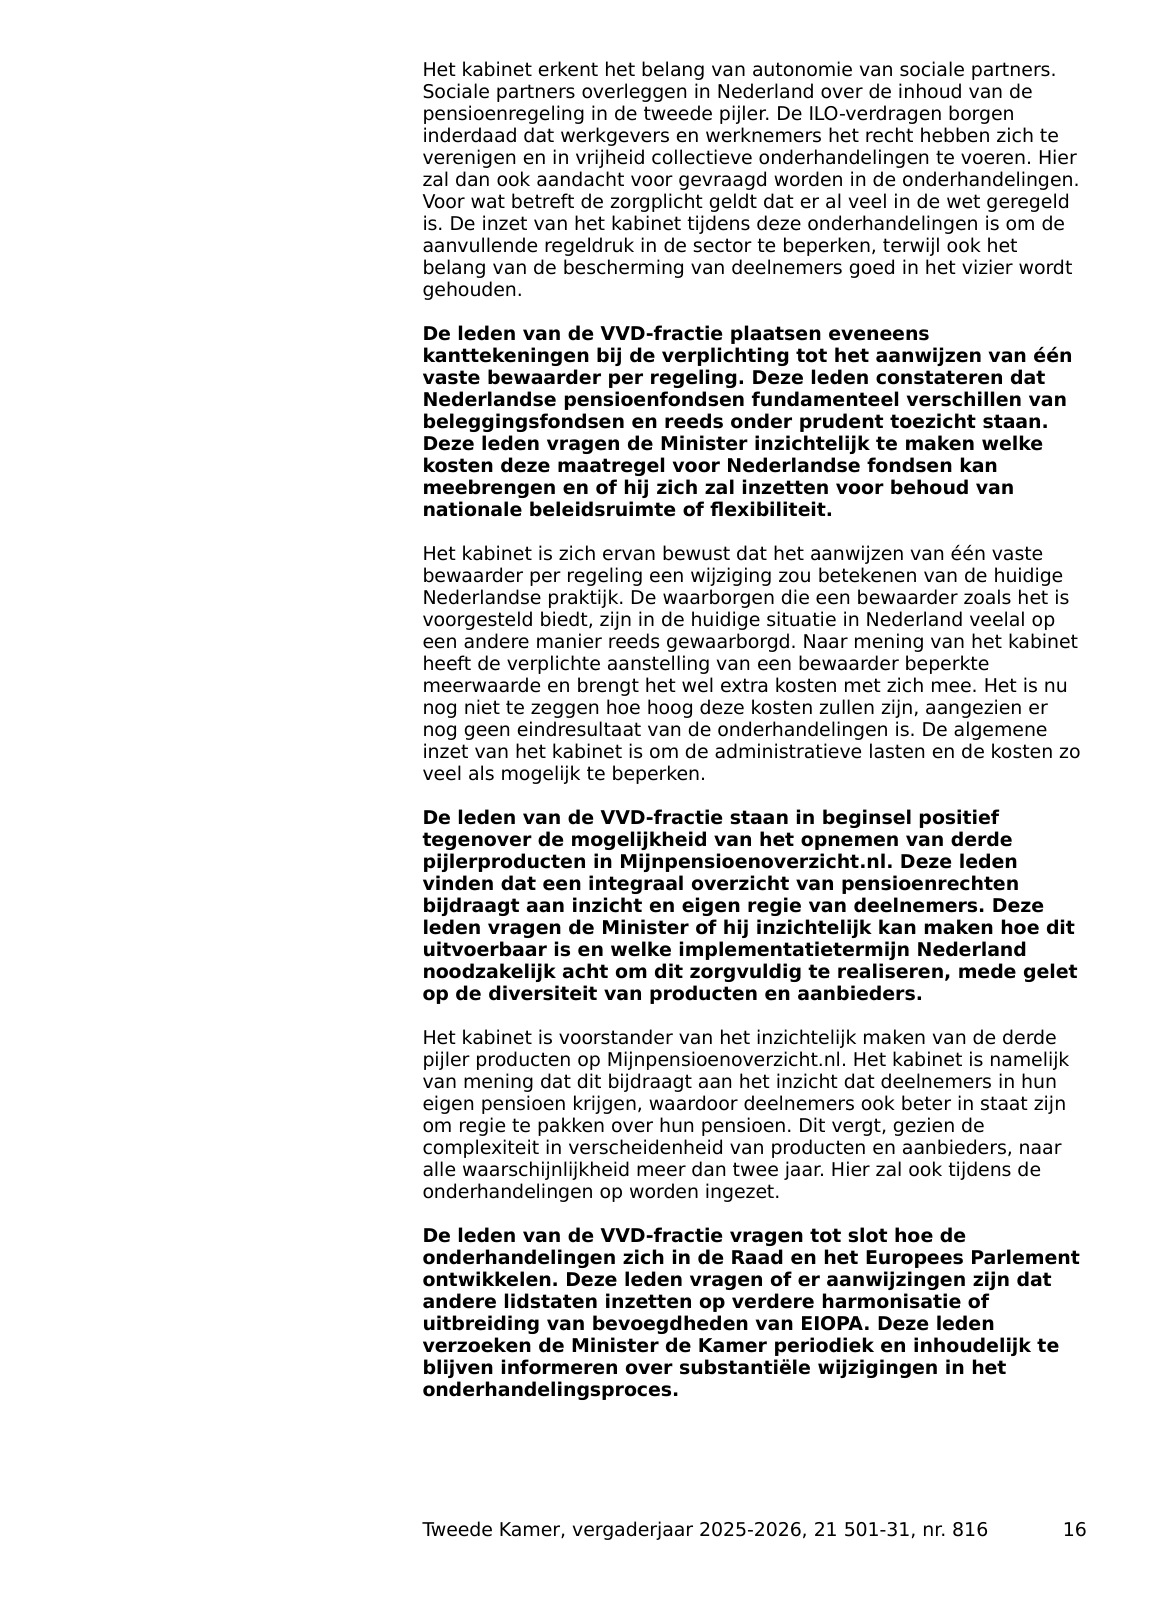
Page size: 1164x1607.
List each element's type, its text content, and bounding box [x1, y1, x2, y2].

text De leden van de VVD-fractie vragen tot slot hoe de onderhandelingen zich in de Raad en het Europees Parlement ontwikkelen. Deze leden vragen of er aanwijzingen zijn dat andere lidstaten inzetten op verdere harmonisatie of uitbreiding van bevoegdheden van EIOPA. Deze leden verzoeken de Minister de Kamer periodiek en inhoudelijk te blijven informeren over substantiële wijzigingen in het onderhandelingsproces. [422, 1225, 1087, 1401]
text Het kabinet is voorstander van het inzichtelijk maken van de derde pijler producten op Mijnpensioenoverzicht.nl. Het kabinet is namelijk van mening dat dit bijdraagt aan het inzicht dat deelnemers in hun eigen pensioen krijgen, waardoor deelnemers ook beter in staat zijn om regie te pakken over hun pensioen. Dit vergt, gezien de complexiteit in verscheidenheid van producten en aanbieders, naar alle waarschijnlijkheid meer dan twee jaar. Hier zal ook tijdens de onderhandelingen op worden ingezet. [422, 1027, 1087, 1203]
text Het kabinet is zich ervan bewust dat het aanwijzen van één vaste bewaarder per regeling een wijziging zou betekenen van de huidige Nederlandse praktijk. De waarborgen die een bewaarder zoals het is voorgesteld biedt, zijn in de huidige situatie in Nederland veelal op een andere manier reeds gewaarborgd. Naar mening van het kabinet heeft de verplichte aanstelling van een bewaarder beperkte meerwaarde en brengt het wel extra kosten met zich mee. Het is nu nog niet te zeggen hoe hoog deze kosten zullen zijn, aangezien er nog geen eindresultaat van de onderhandelingen is. De algemene inzet van het kabinet is om de administratieve lasten en de kosten zo veel als mogelijk te beperken. [422, 543, 1087, 785]
text Het kabinet erkent het belang van autonomie van sociale partners. Sociale partners overleggen in Nederland over de inhoud van de pensioenregeling in de tweede pijler. De ILO-verdragen borgen inderdaad dat werkgevers en werknemers het recht hebben zich te verenigen en in vrijheid collectieve onderhandelingen te voeren. Hier zal dan ook aandacht voor gevraagd worden in de onderhandelingen. Voor wat betreft de zorgplicht geldt dat er al veel in de wet geregeld is. De inzet van het kabinet tijdens deze onderhandelingen is om de aanvullende regeldruk in de sector te beperken, terwijl ook het belang van de bescherming van deelnemers goed in het vizier wordt gehouden. [422, 59, 1087, 301]
text De leden van de VVD-fractie plaatsen eveneens kanttekeningen bij de verplichting tot het aanwijzen van één vaste bewaarder per regeling. Deze leden constateren dat Nederlandse pensioenfondsen fundamenteel verschillen van beleggingsfondsen en reeds onder prudent toezicht staan. Deze leden vragen de Minister inzichtelijk te maken welke kosten deze maatregel voor Nederlandse fondsen kan meebrengen en of hij zich zal inzetten voor behoud van nationale beleidsruimte of flexibiliteit. [422, 323, 1087, 521]
text De leden van de VVD-fractie staan in beginsel positief tegenover de mogelijkheid van het opnemen van derde pijlerproducten in Mijnpensioenoverzicht.nl. Deze leden vinden dat een integraal overzicht van pensioenrechten bijdraagt aan inzicht en eigen regie van deelnemers. Deze leden vragen de Minister of hij inzichtelijk kan maken hoe dit uitvoerbaar is en welke implementatietermijn Nederland noodzakelijk acht om dit zorgvuldig te realiseren, mede gelet op de diversiteit van producten en aanbieders. [422, 807, 1087, 1005]
